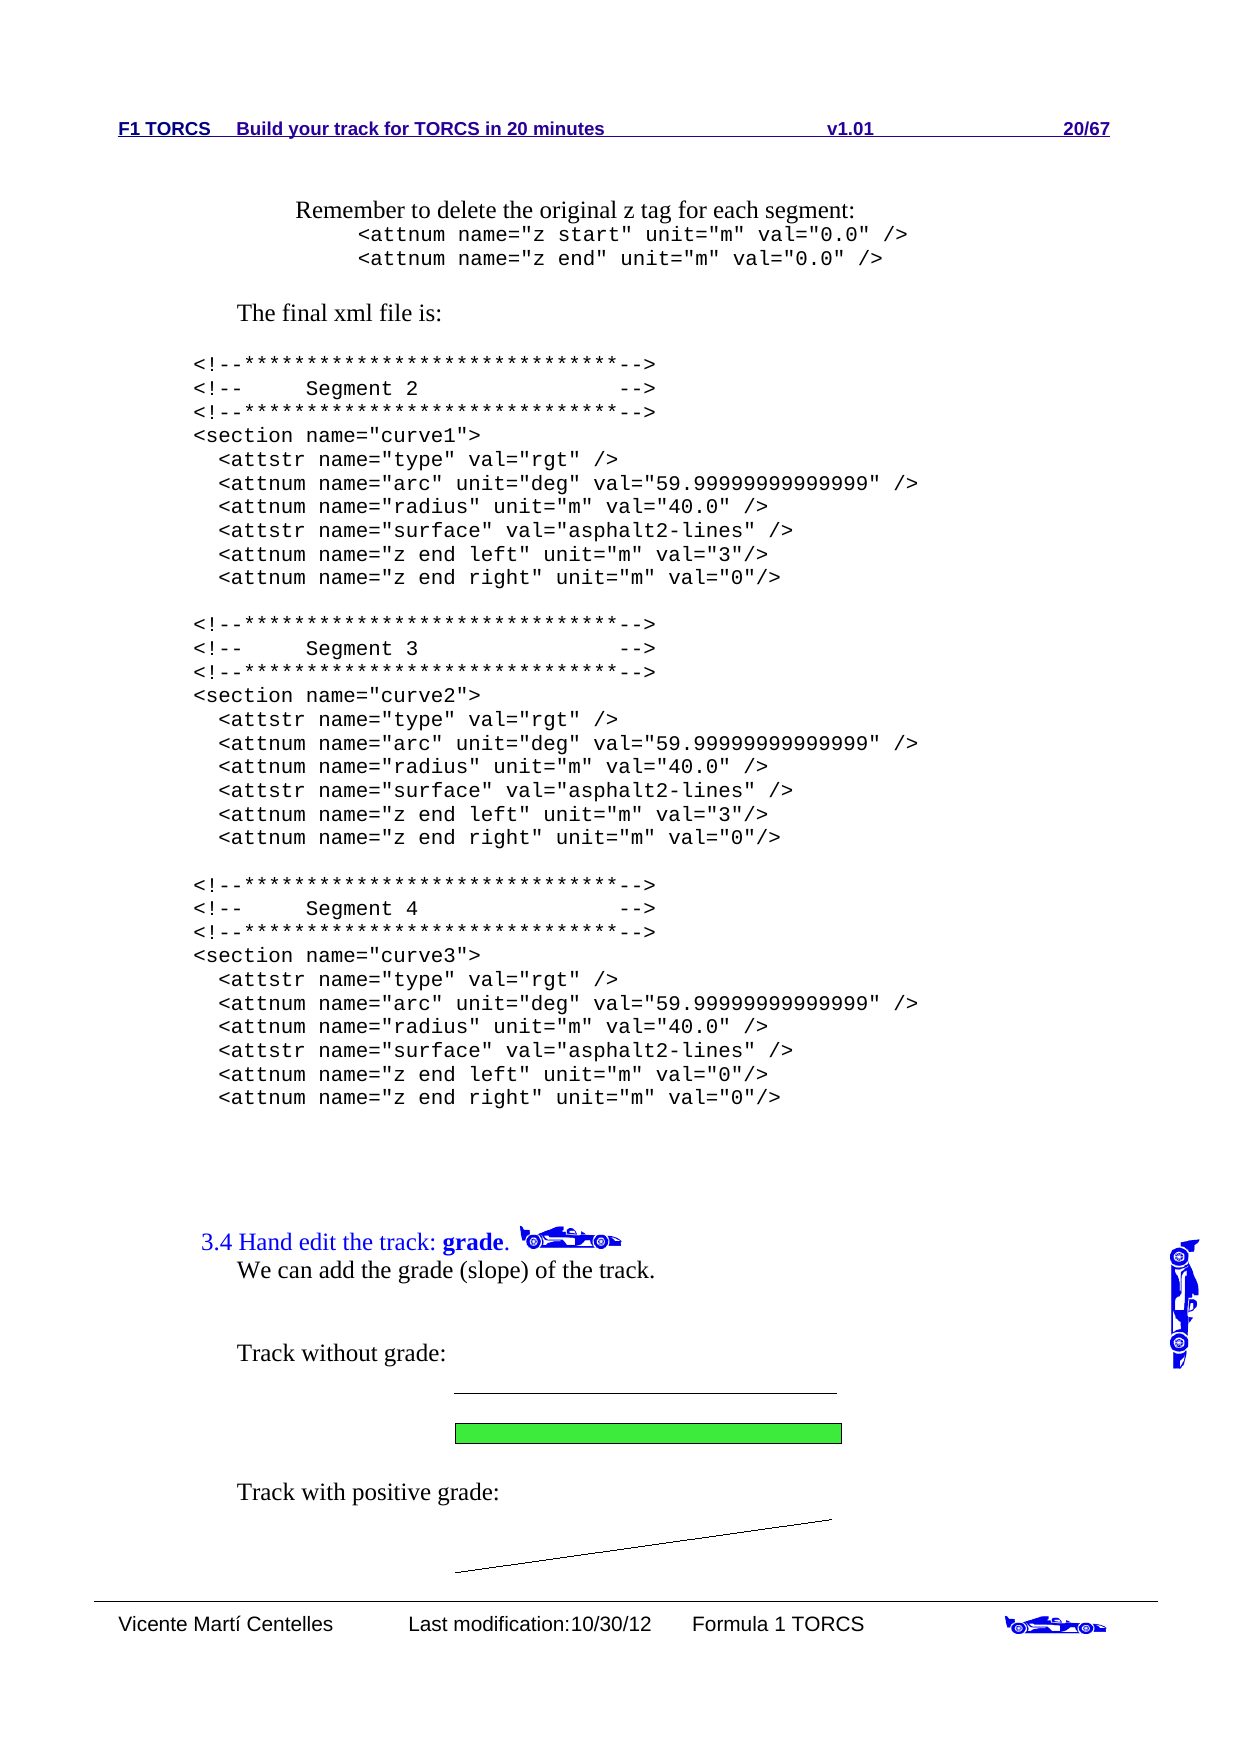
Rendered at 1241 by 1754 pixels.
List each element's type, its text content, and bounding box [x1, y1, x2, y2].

text Remember to delete the original z tag for each segment: [295, 196, 1122, 224]
text <attnum name="arc" unit="deg" val="59.99999999999999" /> [118, 733, 1122, 756]
text <attstr name="type" val="rgt" /> [118, 709, 1122, 733]
text <attnum name="radius" unit="m" val="40.0" /> [118, 756, 1122, 780]
text Track with positive grade: [237, 1478, 1122, 1505]
picture [516, 1221, 628, 1251]
text <!--******************************--> [118, 874, 1122, 898]
text We can add the grade (slope) of the track. [237, 1256, 1122, 1284]
text <section name="curve3"> [118, 946, 1122, 969]
text <attnum name="z start" unit="m" val="0.0" /> [295, 224, 1122, 248]
text <attnum name="radius" unit="m" val="40.0" /> [118, 1016, 1122, 1040]
text <!--******************************--> [118, 614, 1122, 638]
text <attnum name="z end left" unit="m" val="3"/> [118, 804, 1122, 827]
text <section name="curve2"> [118, 685, 1122, 709]
text <!-- Segment 3 --> [118, 638, 1122, 662]
text <attstr name="type" val="rgt" /> [118, 969, 1122, 993]
text <attnum name="z end left" unit="m" val="3"/> [118, 543, 1122, 567]
text <!--******************************--> [118, 354, 1122, 378]
text The final xml file is: [237, 299, 1122, 327]
text <attstr name="surface" val="asphalt2-lines" /> [118, 780, 1122, 804]
text <attnum name="z end right" unit="m" val="0"/> [118, 827, 1122, 851]
text Track without grade: [237, 1339, 1122, 1367]
list Hand edit the track: grade. [194, 1222, 1122, 1256]
text <attnum name="z end right" unit="m" val="0"/> [118, 567, 1122, 591]
text <!--******************************--> [118, 922, 1122, 946]
text <!-- Segment 2 --> [118, 378, 1122, 402]
text <attstr name="surface" val="asphalt2-lines" /> [118, 1040, 1122, 1064]
text <attnum name="z end left" unit="m" val="0"/> [118, 1064, 1122, 1087]
picture [1001, 1612, 1113, 1636]
text <!-- Segment 4 --> [118, 898, 1122, 922]
text <attnum name="z end right" unit="m" val="0"/> [118, 1087, 1122, 1111]
text <attnum name="arc" unit="deg" val="59.99999999999999" /> [118, 473, 1122, 496]
text <!--******************************--> [118, 402, 1122, 425]
text <attstr name="type" val="rgt" /> [118, 449, 1122, 473]
text <attnum name="radius" unit="m" val="40.0" /> [118, 496, 1122, 520]
picture [1163, 1232, 1202, 1376]
text <section name="curve1"> [118, 425, 1122, 449]
text <attnum name="z end" unit="m" val="0.0" /> [295, 248, 1122, 271]
text <attstr name="surface" val="asphalt2-lines" /> [118, 520, 1122, 543]
text <!--******************************--> [118, 662, 1122, 685]
text <attnum name="arc" unit="deg" val="59.99999999999999" /> [118, 993, 1122, 1016]
